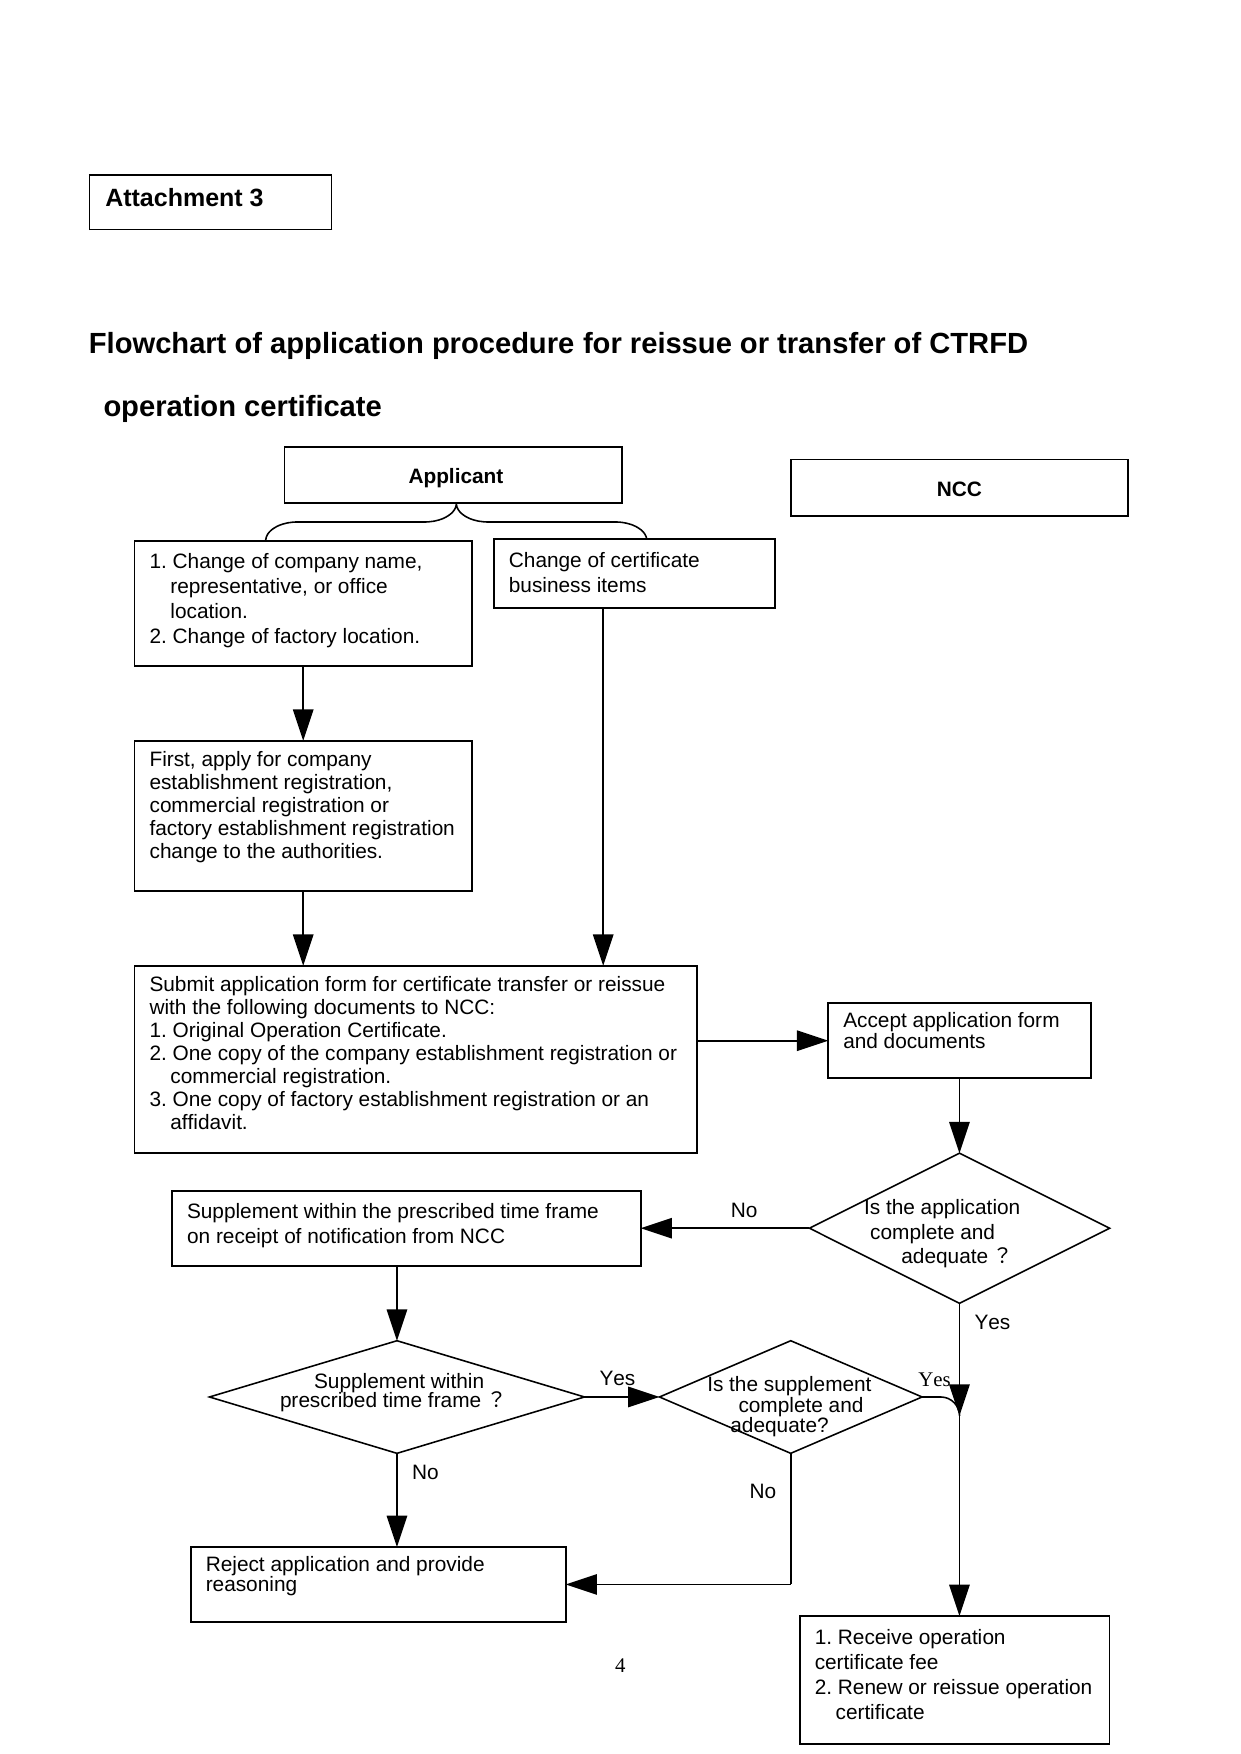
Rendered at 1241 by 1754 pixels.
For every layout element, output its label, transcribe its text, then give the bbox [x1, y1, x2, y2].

text Flowchart of application procedure for reissue or transfer of CTRFD operation certificate [89, 302, 1152, 427]
text Attachment 3 [105, 183, 316, 212]
